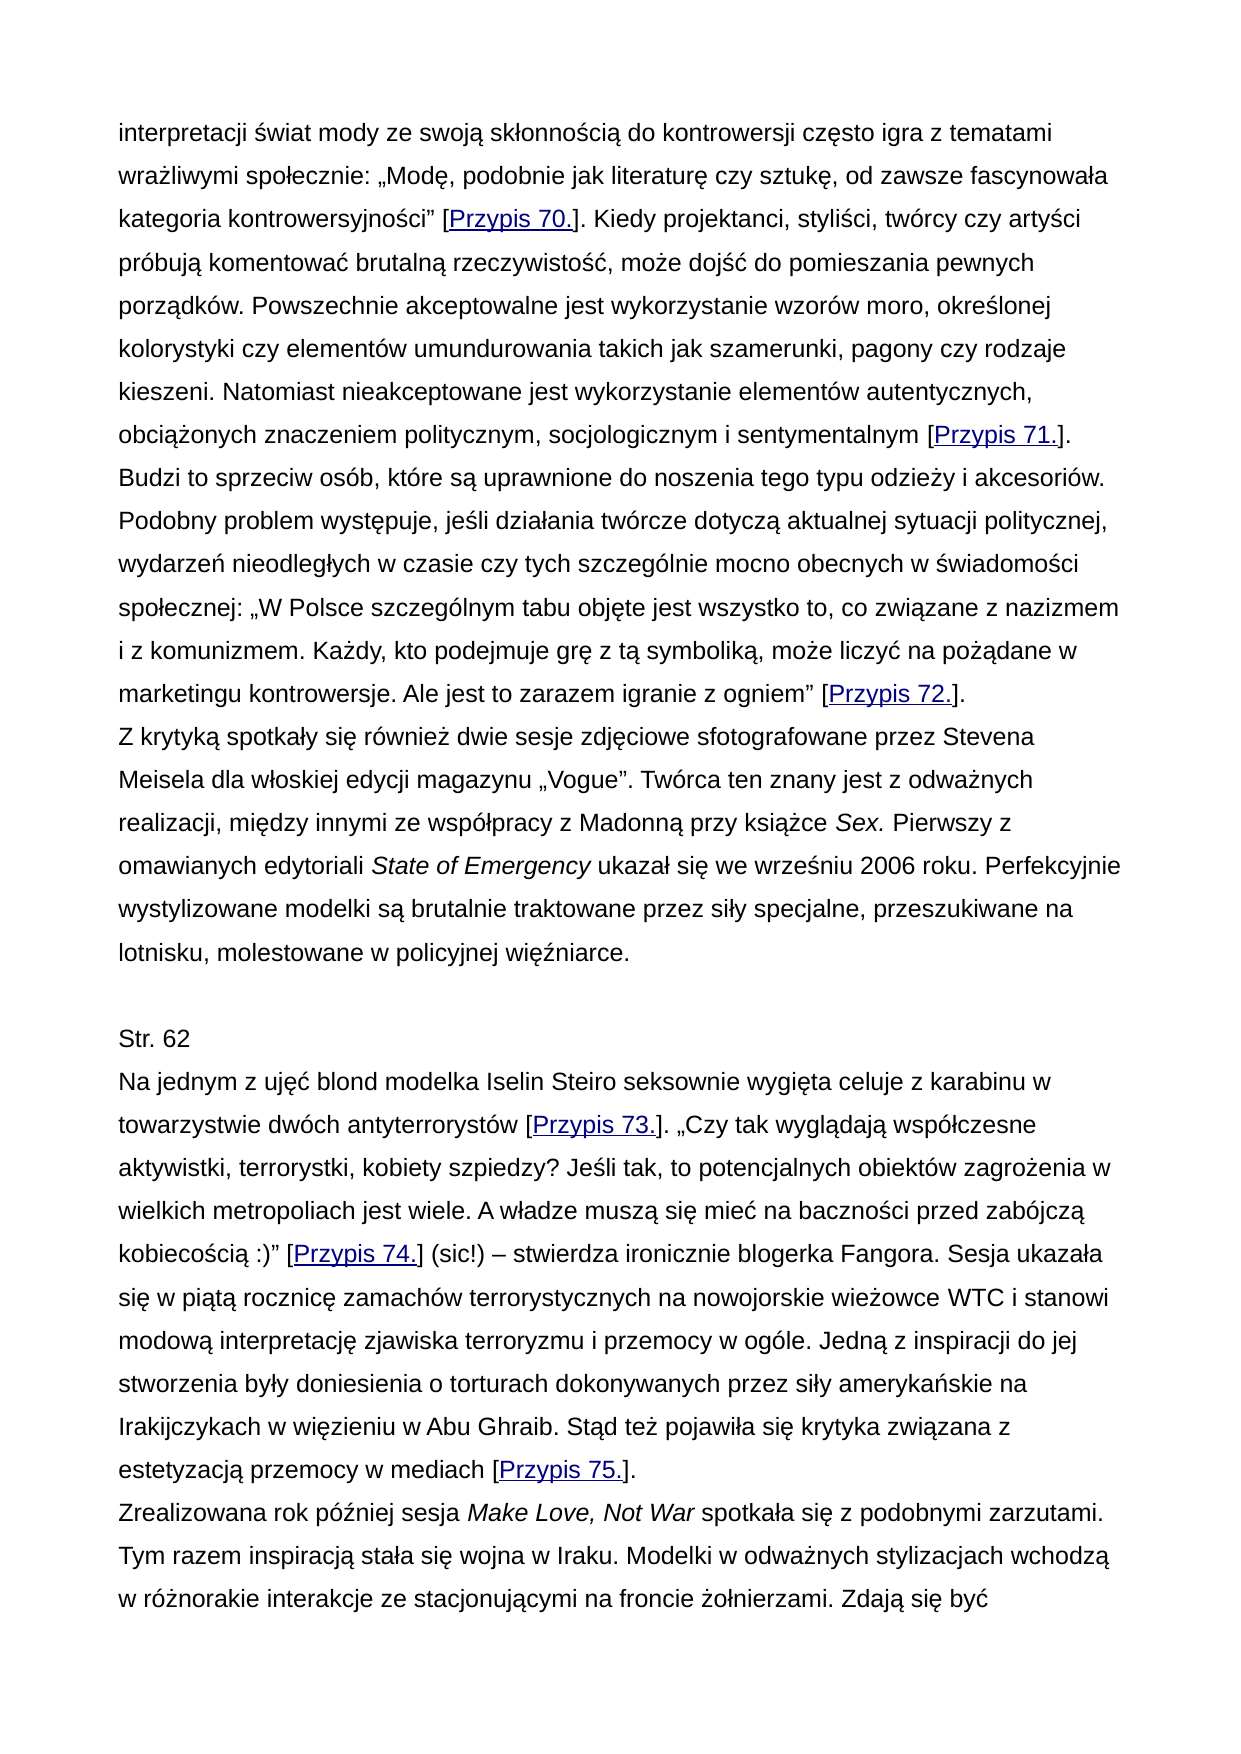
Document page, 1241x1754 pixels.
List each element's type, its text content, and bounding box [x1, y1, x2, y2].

text interpretacji świat mody ze swoją skłonnością do kontrowersji często igra z tematami wrażliwymi społecznie: „Modę, podobnie jak literaturę czy sztukę, od zawsze fascynowała kategoria kontrowersyjności” [Przypis 70.]. Kiedy projektanci, styliści, twórcy czy artyści próbują komentować brutalną rzeczywistość, może dojść do pomieszania pewnych porządków. Powszechnie akceptowalne jest wykorzystanie wzorów moro, określonej kolorystyki czy elementów umundurowania takich jak szamerunki, pagony czy rodzaje kieszeni. Natomiast nieakceptowane jest wykorzystanie elementów autentycznych, obciążonych znaczeniem politycznym, socjologicznym i sentymentalnym [Przypis 71.]. Budzi to sprzeciw osób, które są uprawnione do noszenia tego typu odzieży i akcesoriów. Podobny problem występuje, jeśli działania twórcze dotyczą aktualnej sytuacji politycznej, wydarzeń nieodległych w czasie czy tych szczególnie mocno obecnych w świadomości społecznej: „W Polsce szczególnym tabu objęte jest wszystko to, co związane z nazizmem i z komunizmem. Każdy, kto podejmuje grę z tą symboliką, może liczyć na pożądane w marketingu kontrowersje. Ale jest to zarazem igranie z ogniem” [Przypis 72.]. [118, 118, 1122, 707]
text Na jednym z ujęć blond modelka Iselin Steiro seksownie wygięta celuje z karabinu w towarzystwie dwóch antyterrorystów [Przypis 73.]. „Czy tak wyglądają współczesne aktywistki, terrorystki, kobiety szpiedzy? Jeśli tak, to potencjalnych obiektów zagrożenia w wielkich metropoliach jest wiele. A władze muszą się mieć na baczności przed zabójczą kobiecością :)” [Przypis 74.] (sic!) – stwierdza ironicznie blogerka Fangora. Sesja ukazała się w piątą rocznicę zamachów terrorystycznych na nowojorskie wieżowce WTC i stanowi modową interpretację zjawiska terroryzmu i przemocy w ogóle. Jedną z inspiracji do jej stworzenia były doniesienia o torturach dokonywanych przez siły amerykańskie na Irakijczykach w więzieniu w Abu Ghraib. Stąd też pojawiła się krytyka związana z estetyzacją przemocy w mediach [Przypis 75.]. [118, 1067, 1122, 1484]
text Str. 62 [118, 1024, 1122, 1052]
text Z krytyką spotkały się również dwie sesje zdjęciowe sfotografowane przez Stevena Meisela dla włoskiej edycji magazynu „Vogue”. Twórca ten znany jest z odważnych realizacji, między innymi ze współpracy z Madonną przy książce Sex. Pierwszy z omawianych edytoriali State of Emergency ukazał się we wrześniu 2006 roku. Perfekcyjnie wystylizowane modelki są brutalnie traktowane przez siły specjalne, przeszukiwane na lotnisku, molestowane w policyjnej więźniarce. [118, 722, 1122, 966]
text Zrealizowana rok później sesja Make Love, Not War spotkała się z podobnymi zarzutami. Tym razem inspiracją stała się wojna w Iraku. Modelki w odważnych stylizacjach wchodzą w różnorakie interakcje ze stacjonującymi na froncie żołnierzami. Zdają się być [118, 1498, 1122, 1613]
